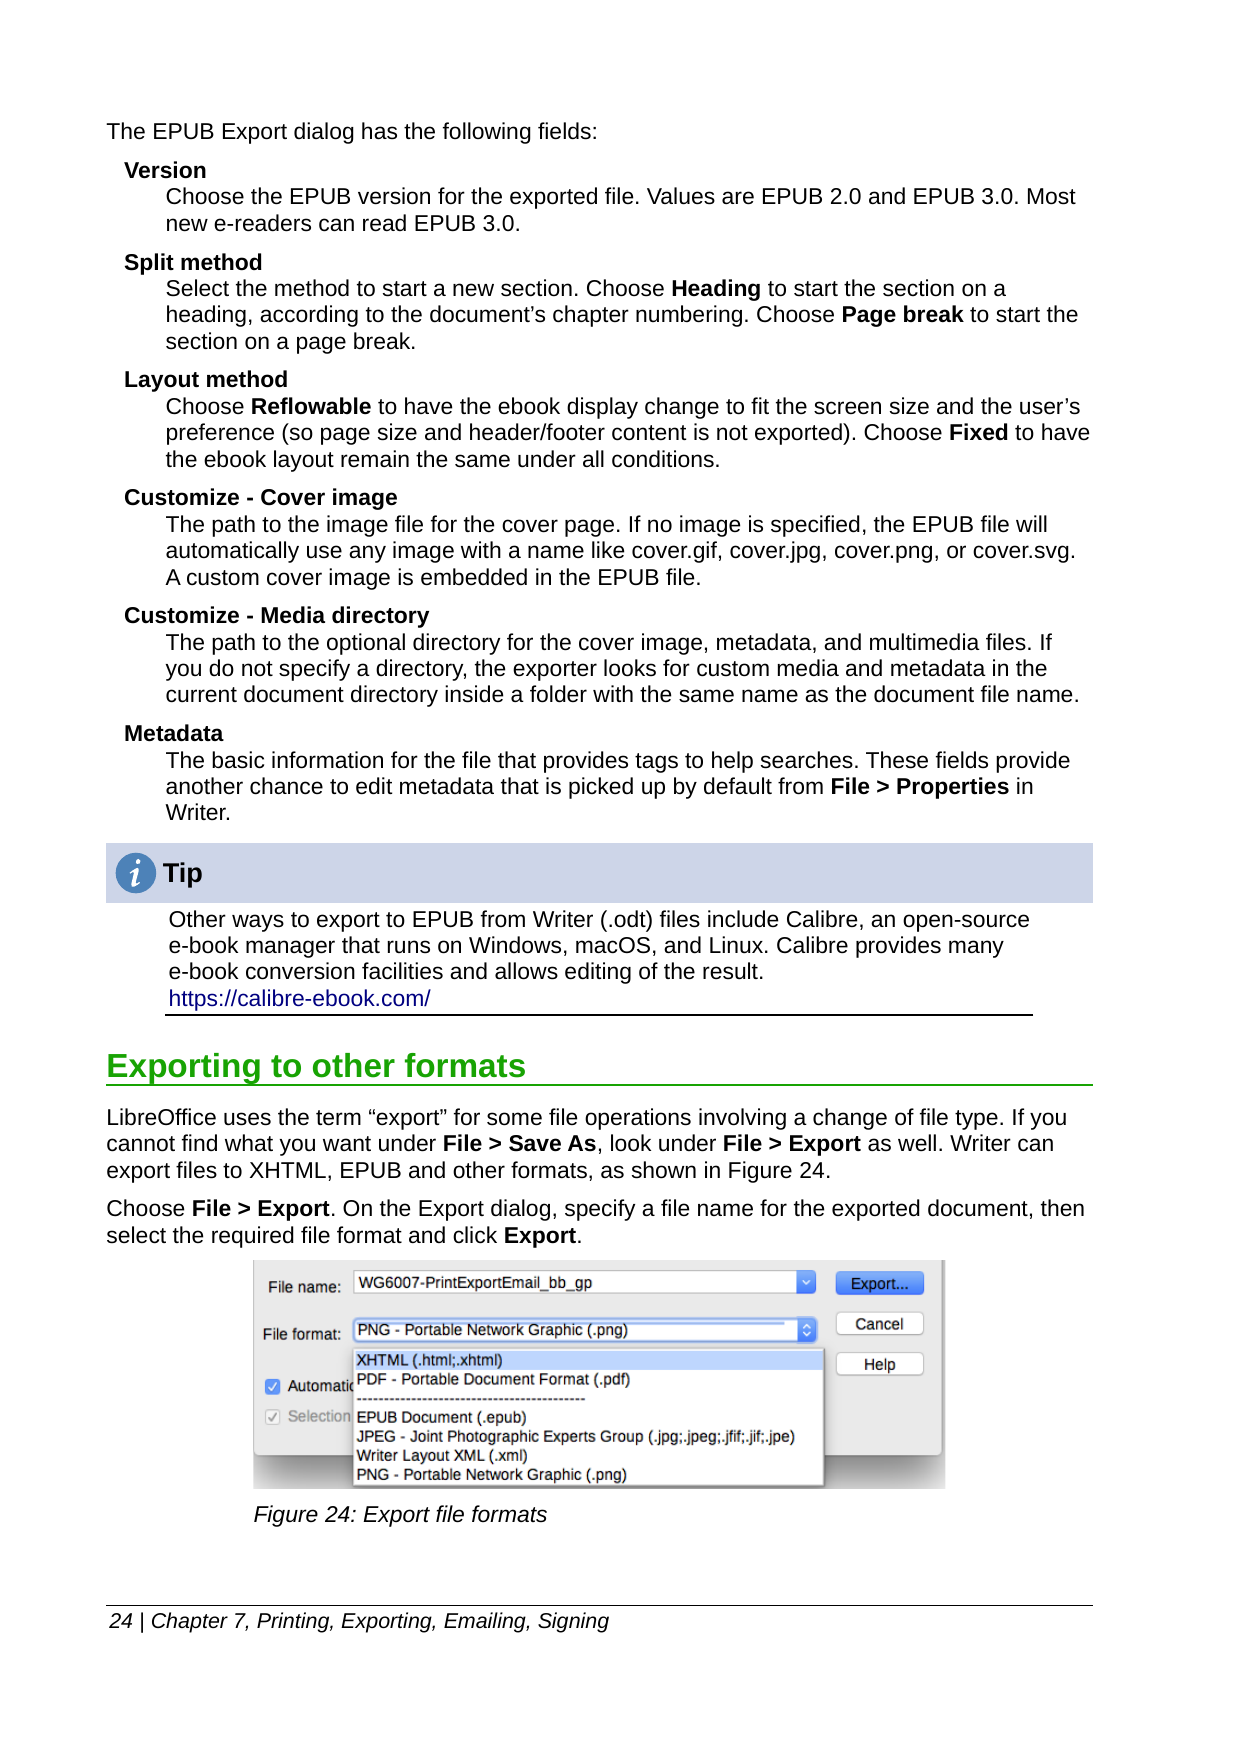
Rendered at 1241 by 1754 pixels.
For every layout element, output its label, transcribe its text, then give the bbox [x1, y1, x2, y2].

text Choose Reflowable to have the ebook display change to fit the screen size and the user’s preference (so page size and header/footer content is not exported). Choose Fixed to have the ebook layout remain the same under all conditions. [165, 393, 1093, 472]
text The path to the image file for the cover page. If no image is specified, the EPUB file will automatically use any image with a name like cover.gif, cover.jpg, cover.png, or cover.svg. A custom cover image is embedded in the EPUB file. [165, 511, 1093, 590]
text Other ways to export to EPUB from Writer (.odt) files include Calibre, an open-source e‑book manager that runs on Windows, macOS, and Linux. Calibre provides many e‑book conversion facilities and allows editing of the result. https://calibre-ebook.com/ [165, 903, 1033, 1014]
subtitle Tip [106, 843, 1093, 903]
text Layout method [124, 366, 1093, 393]
text Choose File > Export. On the Export dialog, specify a file name for the exported document, then select the required file format and click Export. [106, 1195, 1093, 1248]
picture [253, 1260, 946, 1489]
list The EPUB Export dialog has the following fields: [106, 118, 1093, 144]
text The basic information for the file that provides tags to help searches. These fields provide another chance to edit metadata that is picked up by default from File > Properties in Writer. [165, 747, 1093, 826]
text Metadata [124, 720, 1093, 747]
text The path to the optional directory for the cover image, metadata, and multimedia files. If you do not specify a directory, the exporter looks for custom media and metadata in the current document directory inside a folder with the same name as the document file name. [165, 629, 1093, 708]
text Choose the EPUB version for the exported file. Values are EPUB 2.0 and EPUB 3.0. Most new e-readers can read EPUB 3.0. [165, 183, 1093, 236]
subtitle Exporting to other formats [106, 1046, 1093, 1084]
text Customize - Media directory [124, 602, 1093, 629]
text Split method [124, 248, 1093, 275]
text Customize - Cover image [124, 484, 1093, 511]
text LibreOffice uses the term “export” for some file operations involving a change of file type. If you cannot find what you want under File > Save As, look under File > Export as well. Writer can export files to XHTML, EPUB and other formats, as shown in Figure 24. [106, 1104, 1093, 1183]
text Figure 24: Export file formats [253, 1501, 946, 1527]
text Select the method to start a new section. Choose Heading to start the section on a heading, according to the document’s chapter numbering. Choose Page break to start the section on a page break. [165, 275, 1093, 354]
text Version [124, 157, 1093, 183]
